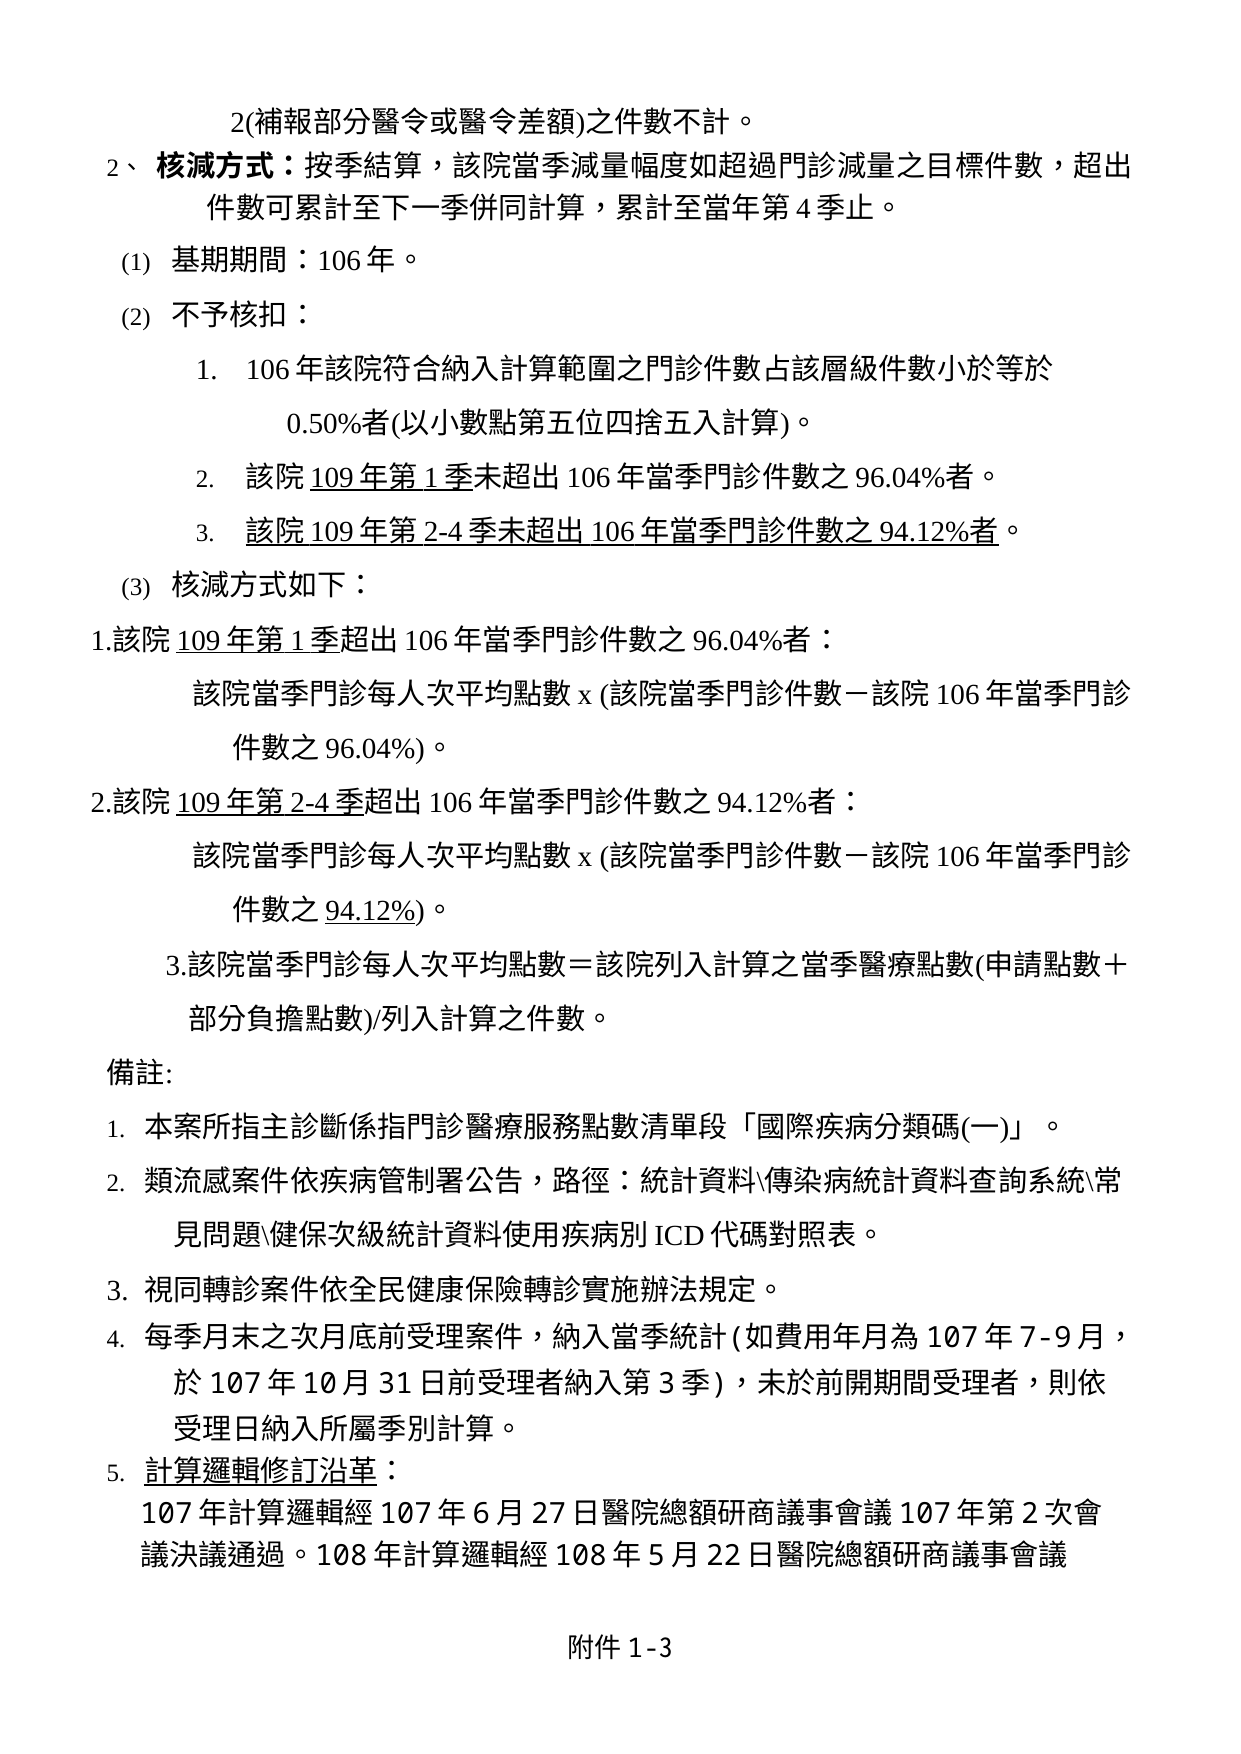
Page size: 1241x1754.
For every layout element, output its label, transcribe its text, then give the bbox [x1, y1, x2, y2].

list 2(補報部分醫令或醫令差額)之件數不計。 [121, 89, 1134, 143]
text 備註: [106, 1040, 1134, 1094]
list 該院109年第2-4季未超出106年當季門診件數之94.12%者。 [196, 498, 1134, 552]
text 該院當季門診每人次平均點數x (該院當季門診件數－該院106年當季門診件數之96.04%)。 [192, 661, 1134, 769]
list 核減方式如下： [121, 552, 1134, 607]
list 不予核扣： [121, 282, 1134, 336]
list 每季月末之次月底前受理案件，納入當季統計(如費用年月為107年7-9月，於107年10月31日前受理者納入第3季)，未於前開期間受理者，則依受理日納入所屬季別計算。 [106, 1311, 1134, 1448]
list 106年該院符合納入計算範圍之門診件數占該層級件數小於等於0.50%者(以小數點第五位四捨五入計算)。 [196, 336, 1134, 444]
text 1.該院109年第1季超出106年當季門診件數之96.04%者： [90, 607, 1134, 661]
list 計算邏輯修訂沿革： [106, 1448, 1113, 1490]
list 該院109年第1季未超出106年當季門診件數之96.04%者。 [196, 444, 1134, 498]
list 核減方式：按季結算，該院當季減量幅度如超過門診減量之目標件數，超出件數可累計至下一季併同計算，累計至當年第4季止。 [106, 143, 1134, 227]
text 107年計算邏輯經107年6月27日醫院總額研商議事會議107年第2次會議決議通過。108年計算邏輯經108年5月22日醫院總額研商議事會議 [140, 1490, 1113, 1573]
list 本案所指主診斷係指門診醫療服務點數清單段「國際疾病分類碼(一)」。 [106, 1094, 1134, 1148]
list 視同轉診案件依全民健康保險轉診實施辦法規定。 [106, 1257, 1134, 1311]
text 2.該院109年第2-4季超出106年當季門診件數之94.12%者： [90, 769, 1134, 823]
text 該院當季門診每人次平均點數x (該院當季門診件數－該院106年當季門診件數之94.12%)。 [192, 823, 1134, 932]
list 類流感案件依疾病管制署公告，路徑：統計資料\傳染病統計資料查詢系統\常見問題\健保次級統計資料使用疾病別ICD代碼對照表。 [106, 1148, 1134, 1257]
list 基期期間：106年。 [121, 227, 1134, 282]
text 3.該院當季門診每人次平均點數＝該院列入計算之當季醫療點數(申請點數＋部分負擔點數)/列入計算之件數。 [165, 932, 1134, 1040]
